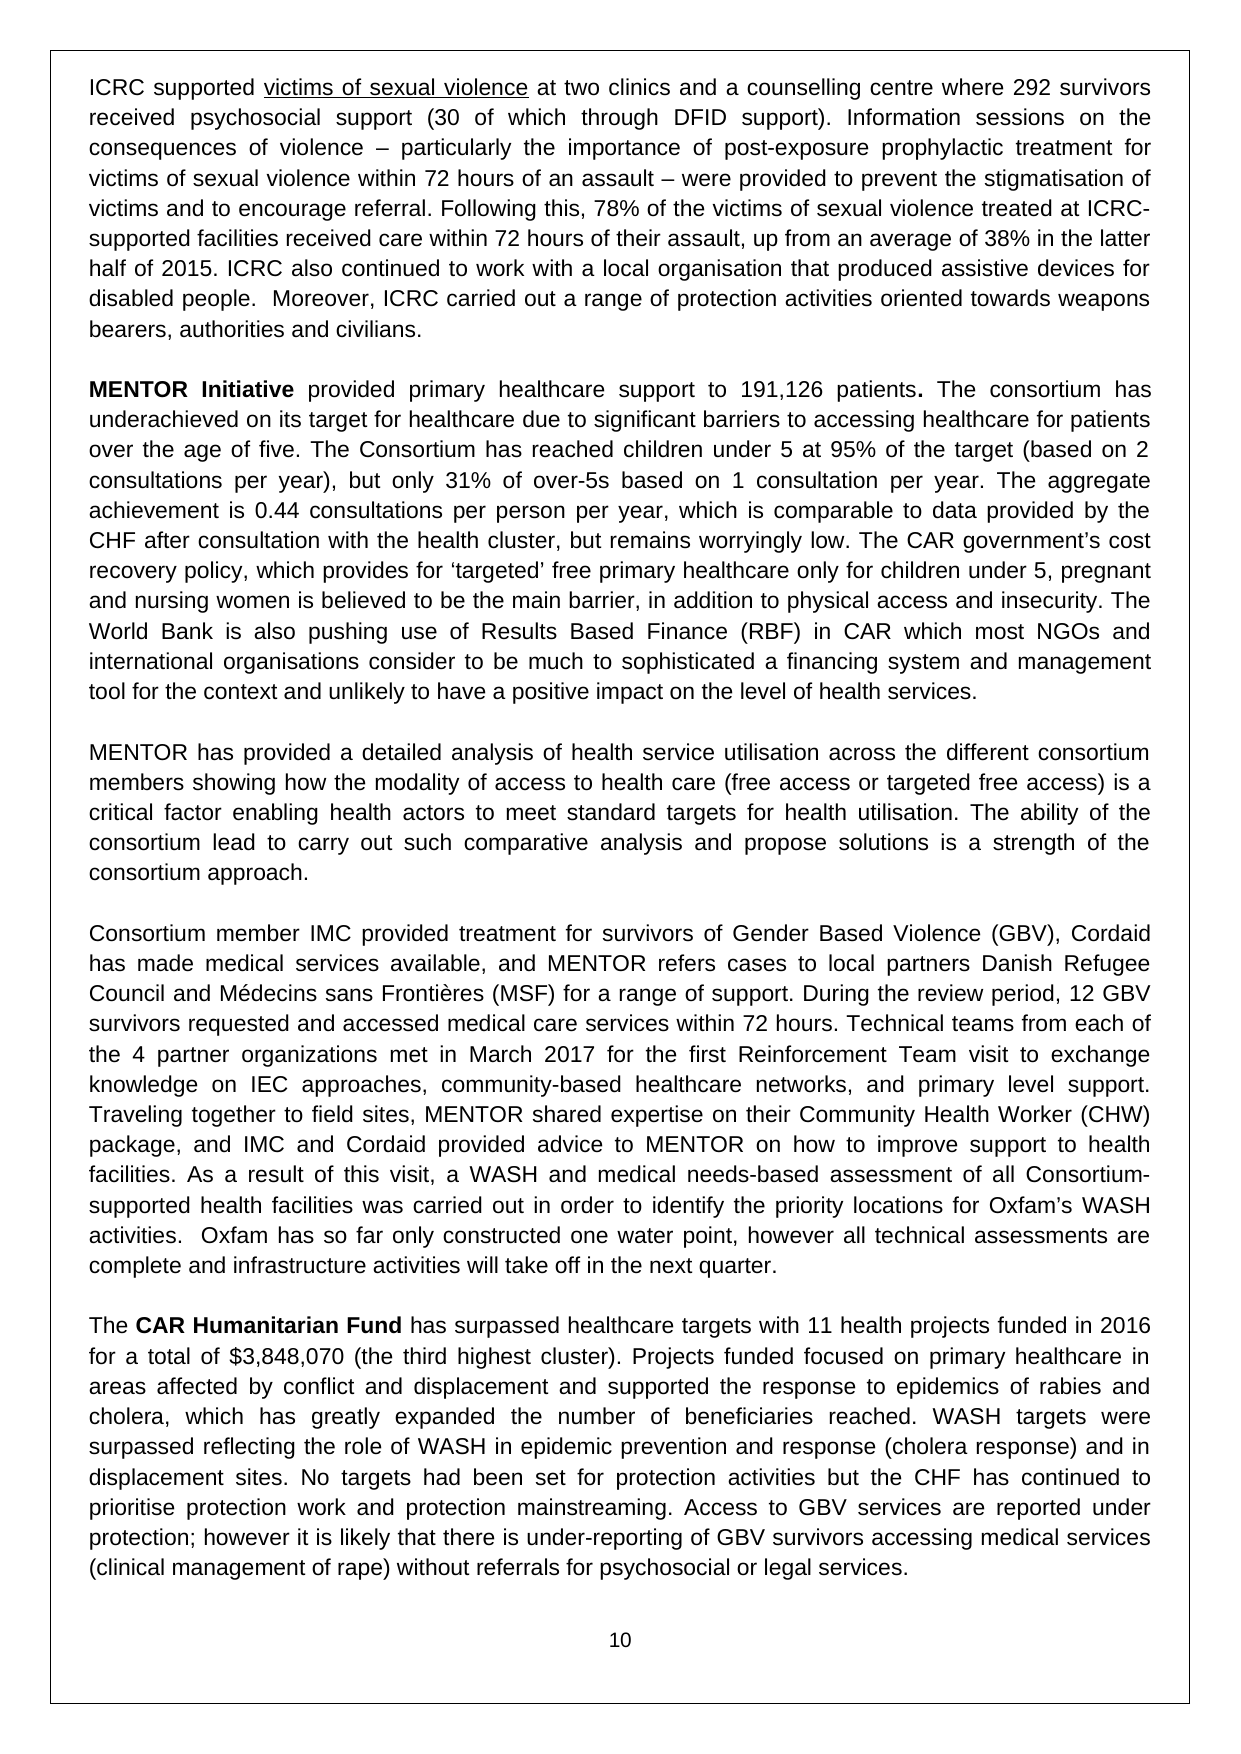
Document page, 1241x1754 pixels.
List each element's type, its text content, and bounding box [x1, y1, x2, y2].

text Consortium member IMC provided treatment for survivors of Gender Based Violence (GBV), Cordaid has made medical services available, and MENTOR refers cases to local partners Danish Refugee Council and Médecins sans Frontières (MSF) for a range of support. During the review period, 12 GBV survivors requested and accessed medical care services within 72 hours. Technical teams from each of the 4 partner organizations met in March 2017 for the first Reinforcement Team visit to exchange knowledge on IEC approaches, community-based healthcare networks, and primary level support. Traveling together to field sites, MENTOR shared expertise on their Community Health Worker (CHW) package, and IMC and Cordaid provided advice to MENTOR on how to improve support to health facilities. As a result of this visit, a WASH and medical needs-based assessment of all Consortium-supported health facilities was carried out in order to identify the priority locations for Oxfam’s WASH activities. Oxfam has so far only constructed one water point, however all technical assessments are complete and infrastructure activities will take off in the next quarter. [89, 920, 1152, 1278]
text ICRC supported victims of sexual violence at two clinics and a counselling centre where 292 survivors received psychosocial support (30 of which through DFID support). Information sessions on the consequences of violence – particularly the importance of post-exposure prophylactic treatment for victims of sexual violence within 72 hours of an assault – were provided to prevent the stigmatisation of victims and to encourage referral. Following this, 78% of the victims of sexual violence treated at ICRC-supported facilities received care within 72 hours of their assault, up from an average of 38% in the latter half of 2015. ICRC also continued to work with a local organisation that produced assistive devices for disabled people. Moreover, ICRC carried out a range of protection activities oriented towards weapons bearers, authorities and civilians. [89, 74, 1152, 342]
text The CAR Humanitarian Fund has surpassed healthcare targets with 11 health projects funded in 2016 for a total of $3,848,070 (the third highest cluster). Projects funded focused on primary healthcare in areas affected by conflict and displacement and supported the response to epidemics of rabies and cholera, which has greatly expanded the number of beneficiaries reached. WASH targets were surpassed reflecting the role of WASH in epidemic prevention and response (cholera response) and in displacement sites. No targets had been set for protection activities but the CHF has continued to prioritise protection work and protection mainstreaming. Access to GBV services are reported under protection; however it is likely that there is under-reporting of GBV survivors accessing medical services (clinical management of rape) without referrals for psychosocial or legal services. [89, 1312, 1152, 1580]
text MENTOR has provided a detailed analysis of health service utilisation across the different consortium members showing how the modality of access to health care (free access or targeted free access) is a critical factor enabling health actors to meet standard targets for health utilisation. The ability of the consortium lead to carry out such comparative analysis and propose solutions is a strength of the consortium approach. [89, 738, 1152, 886]
text MENTOR Initiative provided primary healthcare support to 191,126 patients. The consortium has underachieved on its target for healthcare due to significant barriers to accessing healthcare for patients over the age of five. The Consortium has reached children under 5 at 95% of the target (based on 2 consultations per year), but only 31% of over-5s based on 1 consultation per year. The aggregate achievement is 0.44 consultations per person per year, which is comparable to data provided by the CHF after consultation with the health cluster, but remains worryingly low. The CAR government’s cost recovery policy, which provides for ‘targeted’ free primary healthcare only for children under 5, pregnant and nursing women is believed to be the main barrier, in addition to physical access and insecurity. The World Bank is also pushing use of Results Based Finance (RBF) in CAR which most NGOs and international organisations consider to be much to sophisticated a financing system and management tool for the context and unlikely to have a positive impact on the level of health services. [89, 376, 1152, 704]
